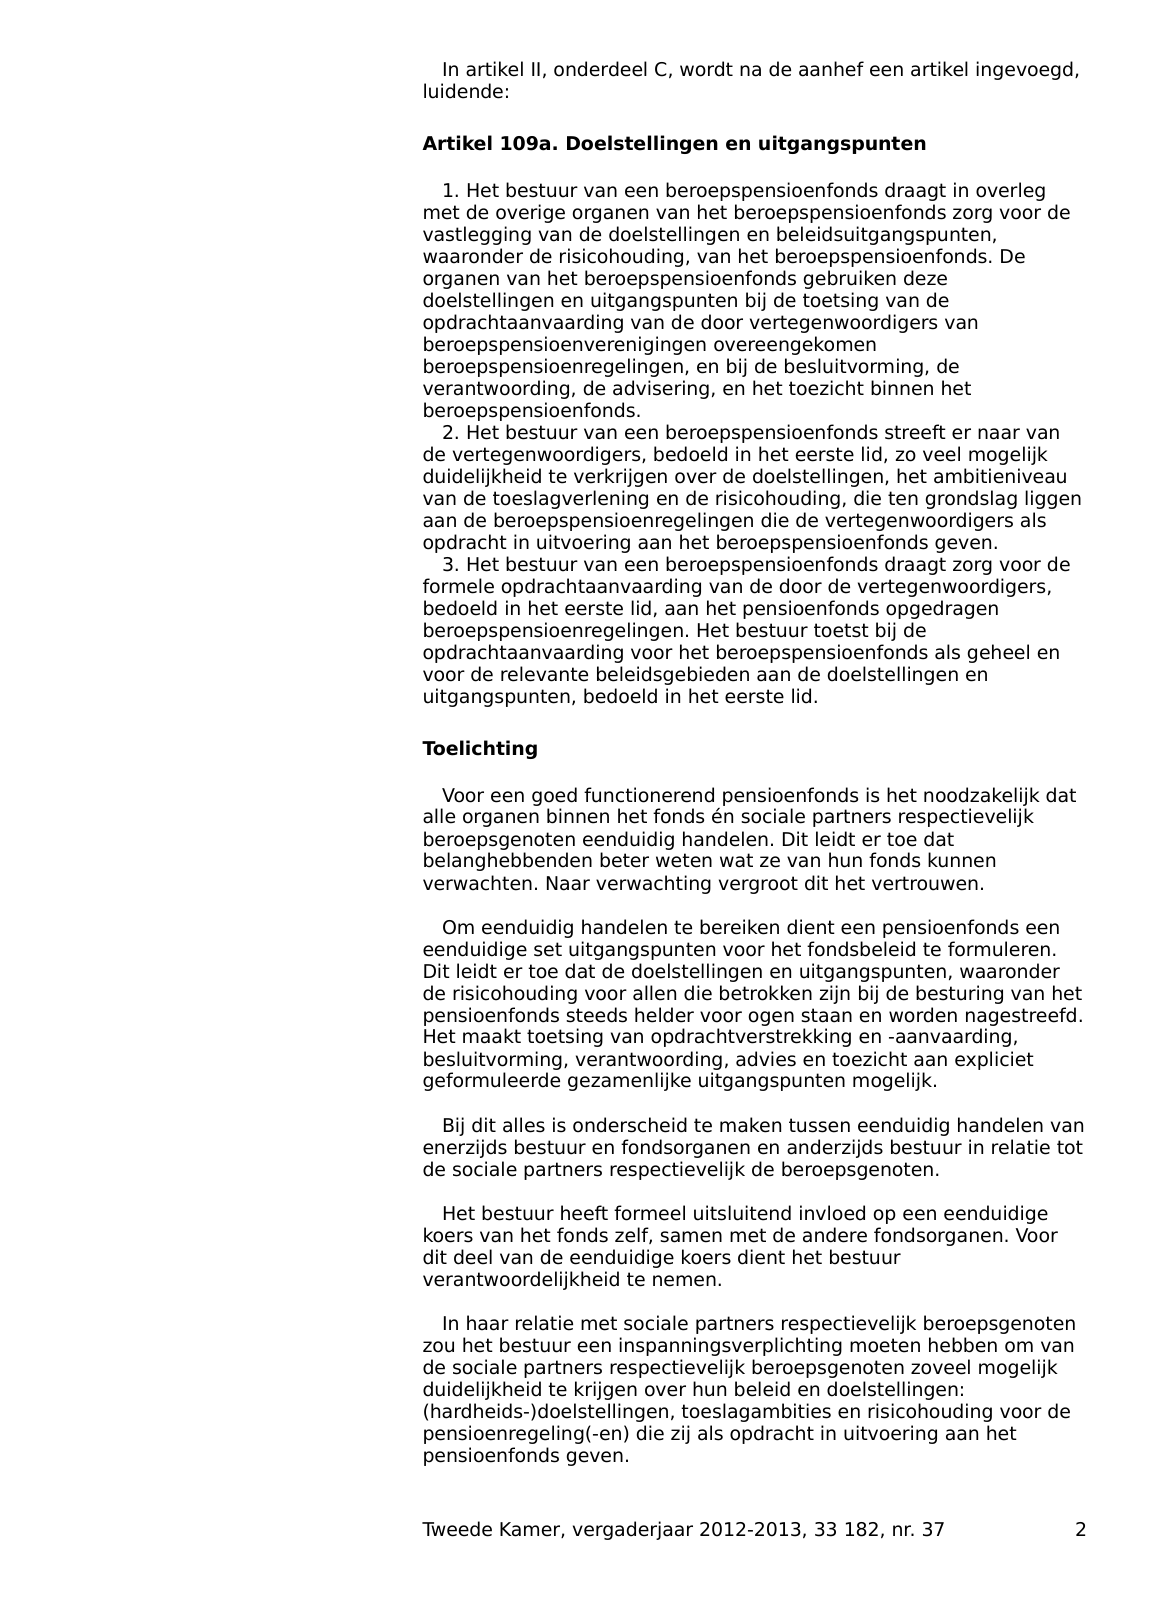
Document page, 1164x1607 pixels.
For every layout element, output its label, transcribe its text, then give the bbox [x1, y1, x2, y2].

text 1. Het bestuur van een beroepspensioenfonds draagt in overleg met de overige organen van het beroepspensioenfonds zorg voor de vastlegging van de doelstellingen en beleidsuitgangspunten, waaronder de risicohouding, van het beroepspensioenfonds. De organen van het beroepspensioenfonds gebruiken deze doelstellingen en uitgangspunten bij de toetsing van de opdrachtaanvaarding van de door vertegenwoordigers van beroepspensioenverenigingen overeengekomen beroepspensioenregelingen, en bij de besluitvorming, de verantwoording, de advisering, en het toezicht binnen het beroepspensioenfonds. [422, 180, 1087, 422]
text Voor een goed functionerend pensioenfonds is het noodzakelijk dat alle organen binnen het fonds én sociale partners respectievelijk beroepsgenoten eenduidig handelen. Dit leidt er toe dat belanghebbenden beter weten wat ze van hun fonds kunnen verwachten. Naar verwachting vergroot dit het vertrouwen. [422, 784, 1087, 894]
text In haar relatie met sociale partners respectievelijk beroepsgenoten zou het bestuur een inspanningsverplichting moeten hebben om van de sociale partners respectievelijk beroepsgenoten zoveel mogelijk duidelijkheid te krijgen over hun beleid en doelstellingen: (hardheids-)doelstellingen, toeslagambities en risicohouding voor de pensioenregeling(-en) die zij als opdracht in uitvoering aan het pensioenfonds geven. [422, 1313, 1087, 1467]
text Om eenduidig handelen te bereiken dient een pensioenfonds een eenduidige set uitgangspunten voor het fondsbeleid te formuleren. Dit leidt er toe dat de doelstellingen en uitgangspunten, waaronder de risicohouding voor allen die betrokken zijn bij de besturing van het pensioenfonds steeds helder voor ogen staan en worden nagestreefd. Het maakt toetsing van opdrachtverstrekking en -aanvaarding, besluitvorming, verantwoording, advies en toezicht aan expliciet geformuleerde gezamenlijke uitgangspunten mogelijk. [422, 917, 1087, 1092]
text 2. Het bestuur van een beroepspensioenfonds streeft er naar van de vertegenwoordigers, bedoeld in het eerste lid, zo veel mogelijk duidelijkheid te verkrijgen over de doelstellingen, het ambitieniveau van de toeslagverlening en de risicohouding, die ten grondslag liggen aan de beroepspensioenregelingen die de vertegenwoordigers als opdracht in uitvoering aan het beroepspensioenfonds geven. [422, 422, 1087, 554]
subtitle Artikel 109a. Doelstellingen en uitgangspunten [422, 133, 1087, 155]
text In artikel II, onderdeel C, wordt na de aanhef een artikel ingevoegd, luidende: [422, 59, 1087, 103]
subtitle Toelichting [422, 737, 1087, 759]
text Het bestuur heeft formeel uitsluitend invloed op een eenduidige koers van het fonds zelf, samen met de andere fondsorganen. Voor dit deel van de eenduidige koers dient het bestuur verantwoordelijkheid te nemen. [422, 1203, 1087, 1291]
text Bij dit alles is onderscheid te maken tussen eenduidig handelen van enerzijds bestuur en fondsorganen en anderzijds bestuur in relatie tot de sociale partners respectievelijk de beroepsgenoten. [422, 1114, 1087, 1181]
text 3. Het bestuur van een beroepspensioenfonds draagt zorg voor de formele opdrachtaanvaarding van de door de vertegenwoordigers, bedoeld in het eerste lid, aan het pensioenfonds opgedragen beroepspensioenregelingen. Het bestuur toetst bij de opdrachtaanvaarding voor het beroepspensioenfonds als geheel en voor de relevante beleidsgebieden aan de doelstellingen en uitgangspunten, bedoeld in het eerste lid. [422, 554, 1087, 707]
